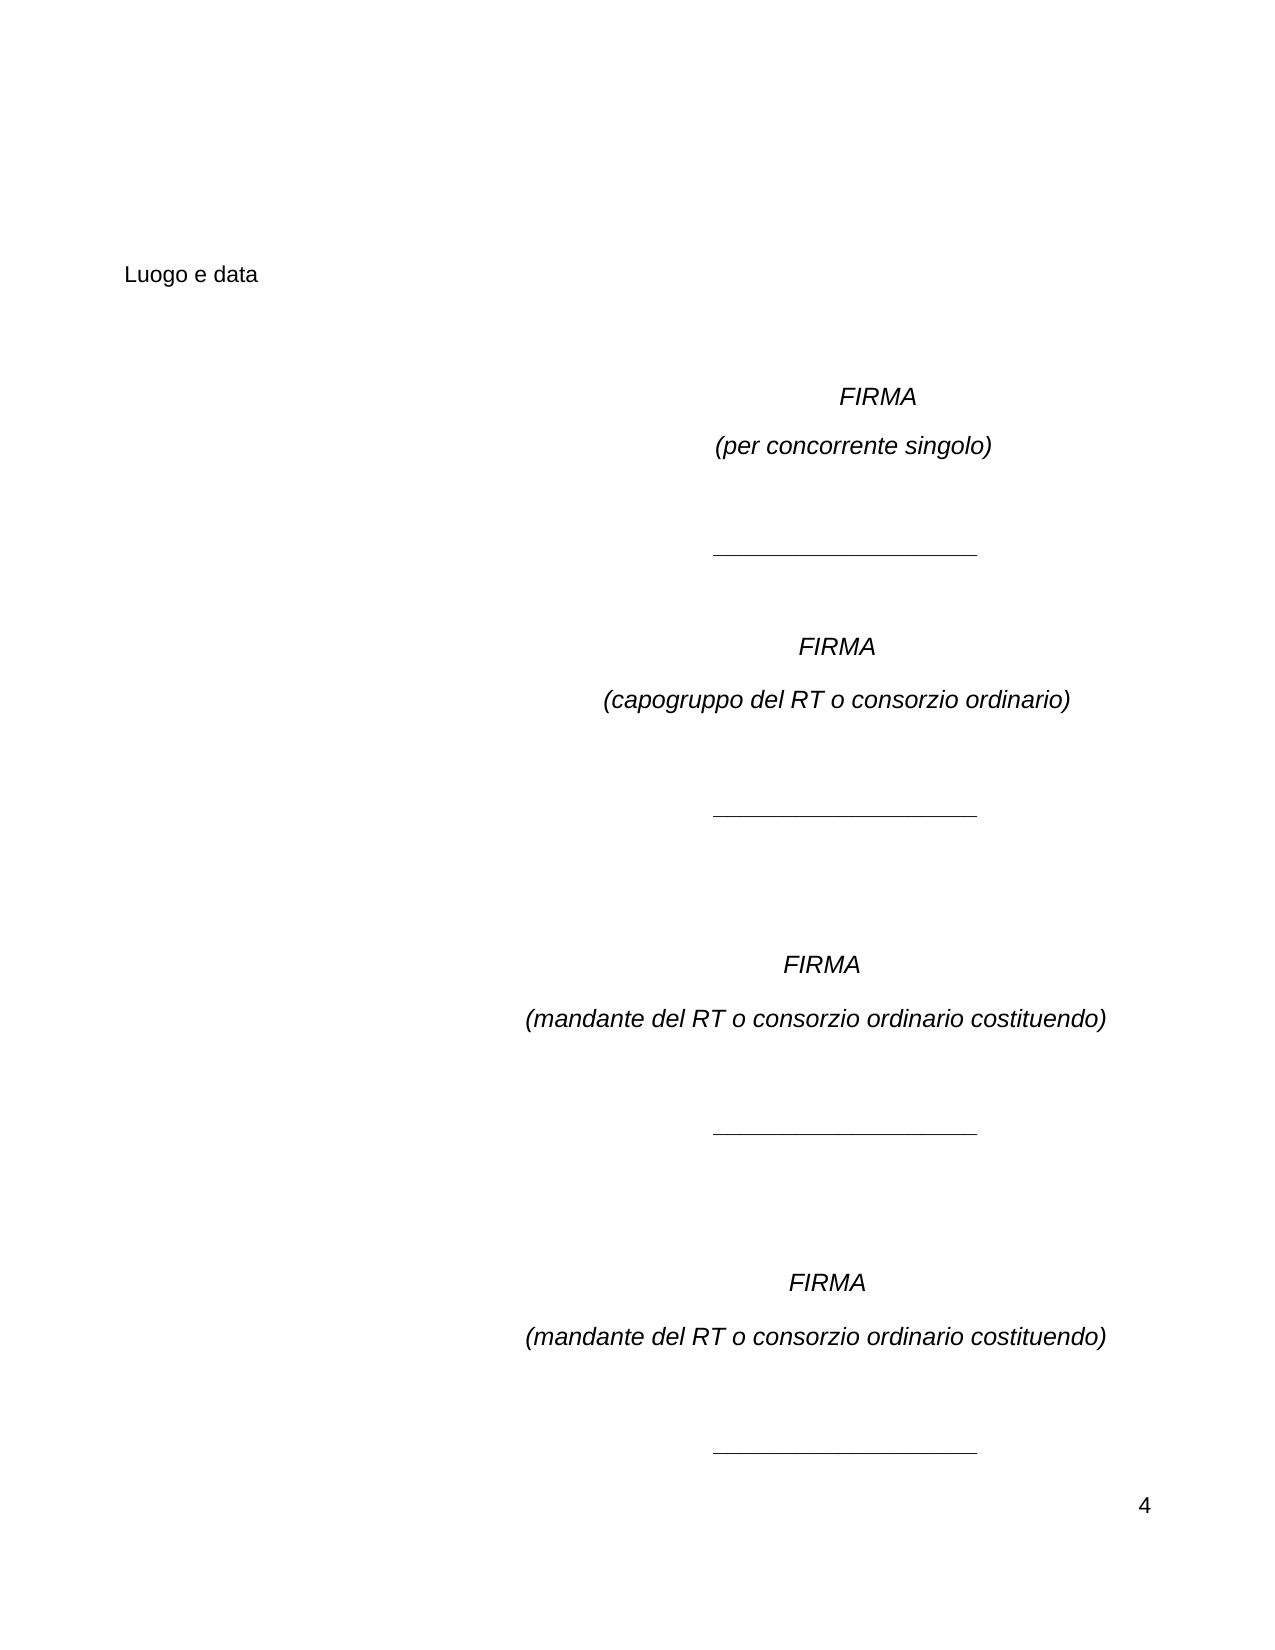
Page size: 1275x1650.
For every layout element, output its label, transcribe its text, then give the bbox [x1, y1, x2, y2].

text ___________________ [198, 531, 1151, 559]
text ___________________ [198, 1428, 1151, 1456]
text (mandante del RT o consorzio ordinario costituendo) [124, 1322, 1110, 1351]
text Luogo e data [124, 261, 1151, 287]
text ___________________ [198, 791, 1151, 820]
text (mandante del RT o consorzio ordinario costituendo) [124, 1004, 1110, 1033]
text FIRMA [124, 1268, 1110, 1297]
text (per concorrente singolo) [198, 431, 1151, 460]
text FIRMA [124, 632, 1110, 661]
text (capogruppo del RT o consorzio ordinario) [124, 686, 1110, 714]
text ___________________ [198, 1109, 1151, 1138]
text FIRMA [124, 950, 1110, 979]
text FIRMA [162, 355, 1151, 411]
